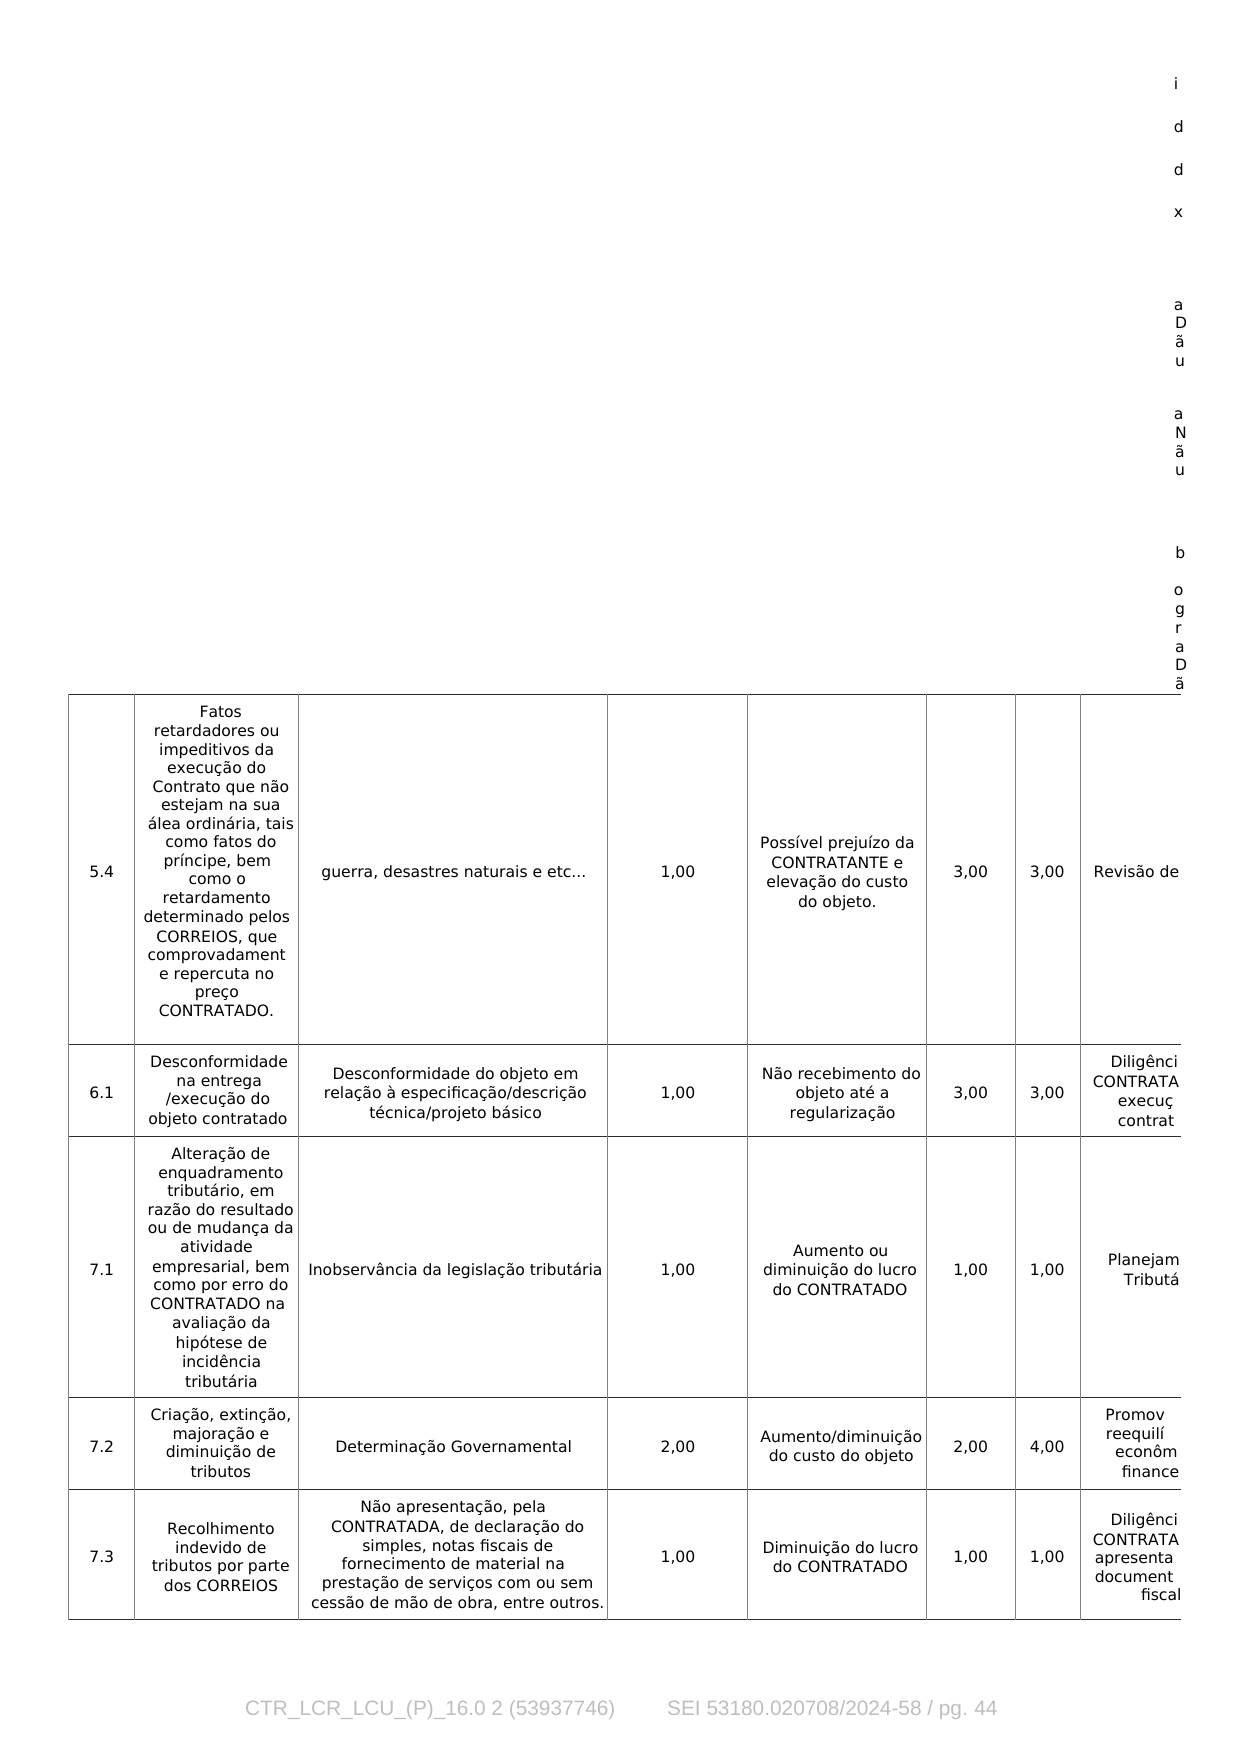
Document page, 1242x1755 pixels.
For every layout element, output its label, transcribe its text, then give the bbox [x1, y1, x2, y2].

text b [1174, 544, 1193, 562]
table_cell 1,00 [608, 1490, 747, 1618]
table_cell Aumento/diminuição do custo do objeto [748, 1398, 926, 1489]
table_cell Criação, extinção, majoração e diminuição de tributos [135, 1398, 298, 1489]
table_header 1,00 [608, 695, 747, 1043]
table_cell Recolhimento indevido de tributos por parte dos CORREIOS [135, 1490, 298, 1618]
table_header Revisão de [1081, 695, 1181, 1043]
table_cell Desconformidade na entrega /execução do objeto contratado [135, 1045, 298, 1136]
table_header Fatos retardadores ou impeditivos da execução do Contrato que não estejam na sua álea ordinária, tais como fatos do príncipe, bem como o retardamento determinado pelos CORREIOS, que comprovadamente repercuta no preço CONTRATADO. [135, 695, 298, 1043]
table_cell 3,00 [1016, 1045, 1080, 1136]
table_header 5.4 [69, 695, 134, 1043]
table_cell 2,00 [927, 1398, 1015, 1489]
table_cell 1,00 [927, 1490, 1015, 1618]
table_cell Aumento ou diminuição do lucro do CONTRATADO [748, 1137, 926, 1397]
text o g r a D ã [1174, 581, 1193, 693]
table_cell Diligênci CONTRATA execuç contrat [1081, 1045, 1181, 1136]
table_cell Promov reequilí econôm finance [1081, 1398, 1181, 1489]
table_cell 1,00 [608, 1045, 747, 1136]
table_cell 7.2 [69, 1398, 134, 1489]
text i d d x [1174, 75, 1193, 222]
text a N ã u [1174, 405, 1193, 479]
table_cell 4,00 [1016, 1398, 1080, 1489]
table_cell Não recebimento do objeto até a regularização [748, 1045, 926, 1136]
table_header 3,00 [1016, 695, 1080, 1043]
text a D ã u [1174, 296, 1193, 370]
table_cell Diligênci CONTRATA apresenta document fiscal [1081, 1490, 1181, 1618]
table_cell Determinação Governamental [299, 1398, 607, 1489]
table_cell Planejam Tributá [1081, 1137, 1181, 1397]
table_cell 1,00 [927, 1137, 1015, 1397]
table_cell Diminuição do lucro do CONTRATADO [748, 1490, 926, 1618]
table_header guerra, desastres naturais e etc... [299, 695, 607, 1043]
table_cell 1,00 [608, 1137, 747, 1397]
table_cell 1,00 [1016, 1137, 1080, 1397]
table_cell Desconformidade do objeto em relação à especificação/descrição técnica/projeto básico [299, 1045, 607, 1136]
table_header 3,00 [927, 695, 1015, 1043]
table_header Possível prejuízo da CONTRATANTE e elevação do custo do objeto. [748, 695, 926, 1043]
table_cell Inobservância da legislação tributária [299, 1137, 607, 1397]
table_cell 7.3 [69, 1490, 134, 1618]
table_cell 6.1 [69, 1045, 134, 1136]
table_cell 1,00 [1016, 1490, 1080, 1618]
table_cell Não apresentação, pela CONTRATADA, de declaração do simples, notas fiscais de fornecimento de material na prestação de serviços com ou sem cessão de mão de obra, entre outros. [299, 1490, 607, 1618]
table_cell 3,00 [927, 1045, 1015, 1136]
table_cell Alteração de enquadramento tributário, em razão do resultado ou de mudança da atividade empresarial, bem como por erro do CONTRATADO na avaliação da hipótese de incidência tributária [135, 1137, 298, 1397]
table_cell 2,00 [608, 1398, 747, 1489]
table_cell 7.1 [69, 1137, 134, 1397]
